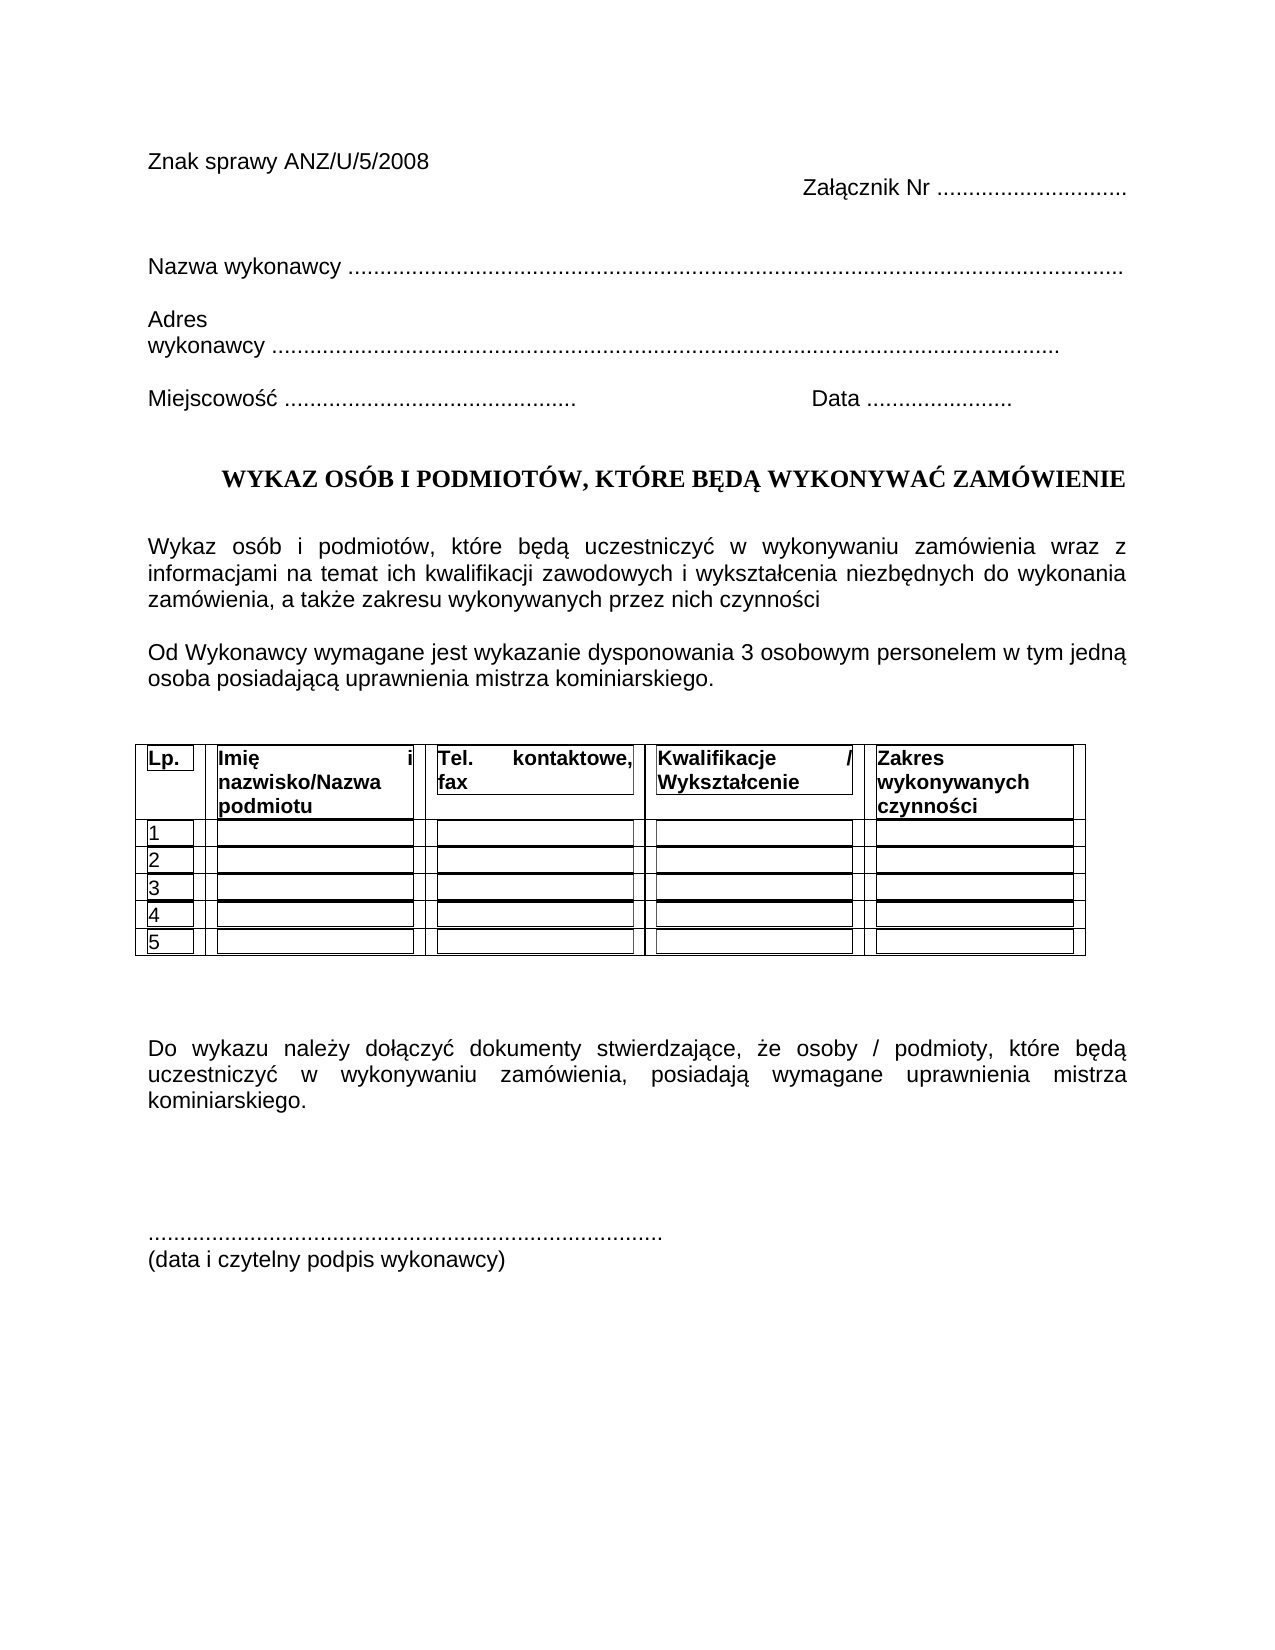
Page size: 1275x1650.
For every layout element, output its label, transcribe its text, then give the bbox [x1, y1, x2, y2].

text ................................................................................. [148, 1219, 1127, 1246]
table_cell [136, 929, 147, 954]
table_cell [136, 901, 147, 927]
table_cell [426, 820, 437, 846]
table_cell [865, 929, 876, 954]
table_cell [194, 874, 205, 900]
table_cell [426, 929, 437, 954]
table_cell [218, 903, 413, 926]
table_cell [206, 847, 217, 873]
table_cell [646, 820, 656, 846]
table_cell [438, 821, 633, 845]
table_cell [865, 901, 876, 927]
table_cell [206, 901, 217, 927]
table_cell [218, 930, 413, 953]
table_cell [1074, 874, 1085, 900]
table_cell [136, 847, 147, 873]
text Od Wykonawcy wymagane jest wykazanie dysponowania 3 osobowym personelem w tym jedną osoba posiadającą uprawnienia mistrza kominiarskiego. [148, 639, 1127, 691]
table_header Kwalifikacje / Wykształcenie [646, 745, 864, 819]
text Załącznik Nr .............................. [148, 174, 1127, 200]
table_cell [414, 847, 425, 873]
table_cell [646, 901, 656, 927]
table_cell [657, 903, 852, 926]
table_cell [438, 875, 633, 899]
table_cell [136, 874, 147, 900]
table_cell [853, 901, 864, 927]
table_cell [853, 820, 864, 846]
table_cell [646, 847, 656, 873]
table_cell [218, 848, 413, 872]
table_header Lp. [136, 745, 205, 819]
table_cell [646, 874, 656, 900]
table_cell [634, 820, 644, 846]
table_cell 2 [148, 848, 193, 872]
table_cell [1074, 929, 1085, 954]
table_cell [206, 820, 217, 846]
table_cell [865, 847, 876, 873]
table_cell [853, 847, 864, 873]
table_header Tel. kontaktowe, fax [426, 745, 644, 819]
table_cell [634, 847, 644, 873]
table_cell [194, 929, 205, 954]
table_cell [194, 820, 205, 846]
table_header [414, 745, 425, 819]
table_header Zakres wykonywanych czynności [877, 746, 1073, 818]
table_cell [426, 847, 437, 873]
text Do wykazu należy dołączyć dokumenty stwierdzające, że osoby / podmioty, które będą uczestniczyć w wykonywaniu zamówienia, posiadają wymagane uprawnienia mistrza kominiarskiego. [148, 1035, 1127, 1114]
text Miejscowość .............................................. Data ....................... [148, 385, 1127, 411]
table_cell [1074, 820, 1085, 846]
table_cell [877, 930, 1073, 953]
table_cell [1074, 847, 1085, 873]
table_cell [634, 929, 644, 954]
table_cell [136, 820, 147, 846]
text Wykaz osób i podmiotów, które będą uczestniczyć w wykonywaniu zamówienia wraz z informacjami na temat ich kwalifikacji zawodowych i wykształcenia niezbędnych do wykonania zamówienia, a także zakresu wykonywanych przez nich czynności [148, 533, 1127, 612]
table_header [206, 745, 217, 819]
table_cell [414, 874, 425, 900]
table_cell [218, 821, 413, 845]
table_cell [1074, 901, 1085, 927]
table_cell [426, 874, 437, 900]
table_cell [426, 901, 437, 927]
text Nazwa wykonawcy .......................................................................................................................... [148, 253, 1127, 279]
table_header Imię i nazwisko/Nazwa podmiotu [218, 746, 413, 818]
table_cell [657, 930, 852, 953]
table_cell [657, 875, 852, 899]
subtitle WYKAZ OSÓB I PODMIOTÓW, KTÓRE BĘDĄ WYKONYWAĆ ZAMÓWIENIE [221, 464, 1127, 493]
table_header [865, 745, 876, 819]
table_cell 5 [148, 930, 193, 953]
table_cell [877, 875, 1073, 899]
table_cell [414, 820, 425, 846]
table_cell [634, 901, 644, 927]
table_cell [438, 848, 633, 872]
table_cell [877, 821, 1073, 845]
table_cell [414, 901, 425, 927]
table_cell [646, 929, 656, 954]
table_cell [206, 874, 217, 900]
table_cell [865, 874, 876, 900]
table_cell [853, 874, 864, 900]
table_cell [206, 929, 217, 954]
table_cell 4 [148, 903, 193, 926]
table_cell [438, 930, 633, 953]
text (data i czytelny podpis wykonawcy) [148, 1246, 1127, 1272]
table_cell [194, 901, 205, 927]
table_cell 3 [148, 875, 193, 899]
text Adres wykonawcy ............................................................................................................................ [148, 306, 1127, 358]
table_cell [634, 874, 644, 900]
table_cell [877, 903, 1073, 926]
table_cell [657, 848, 852, 872]
table_cell [877, 848, 1073, 872]
table_cell [194, 847, 205, 873]
table_header [1074, 745, 1085, 819]
table_cell 1 [148, 821, 193, 845]
table_cell [853, 929, 864, 954]
table_cell [865, 820, 876, 846]
text Znak sprawy ANZ/U/5/2008 [148, 148, 1127, 174]
table_cell [414, 929, 425, 954]
table_cell [438, 903, 633, 926]
table_cell [657, 821, 852, 845]
table_cell [218, 875, 413, 899]
